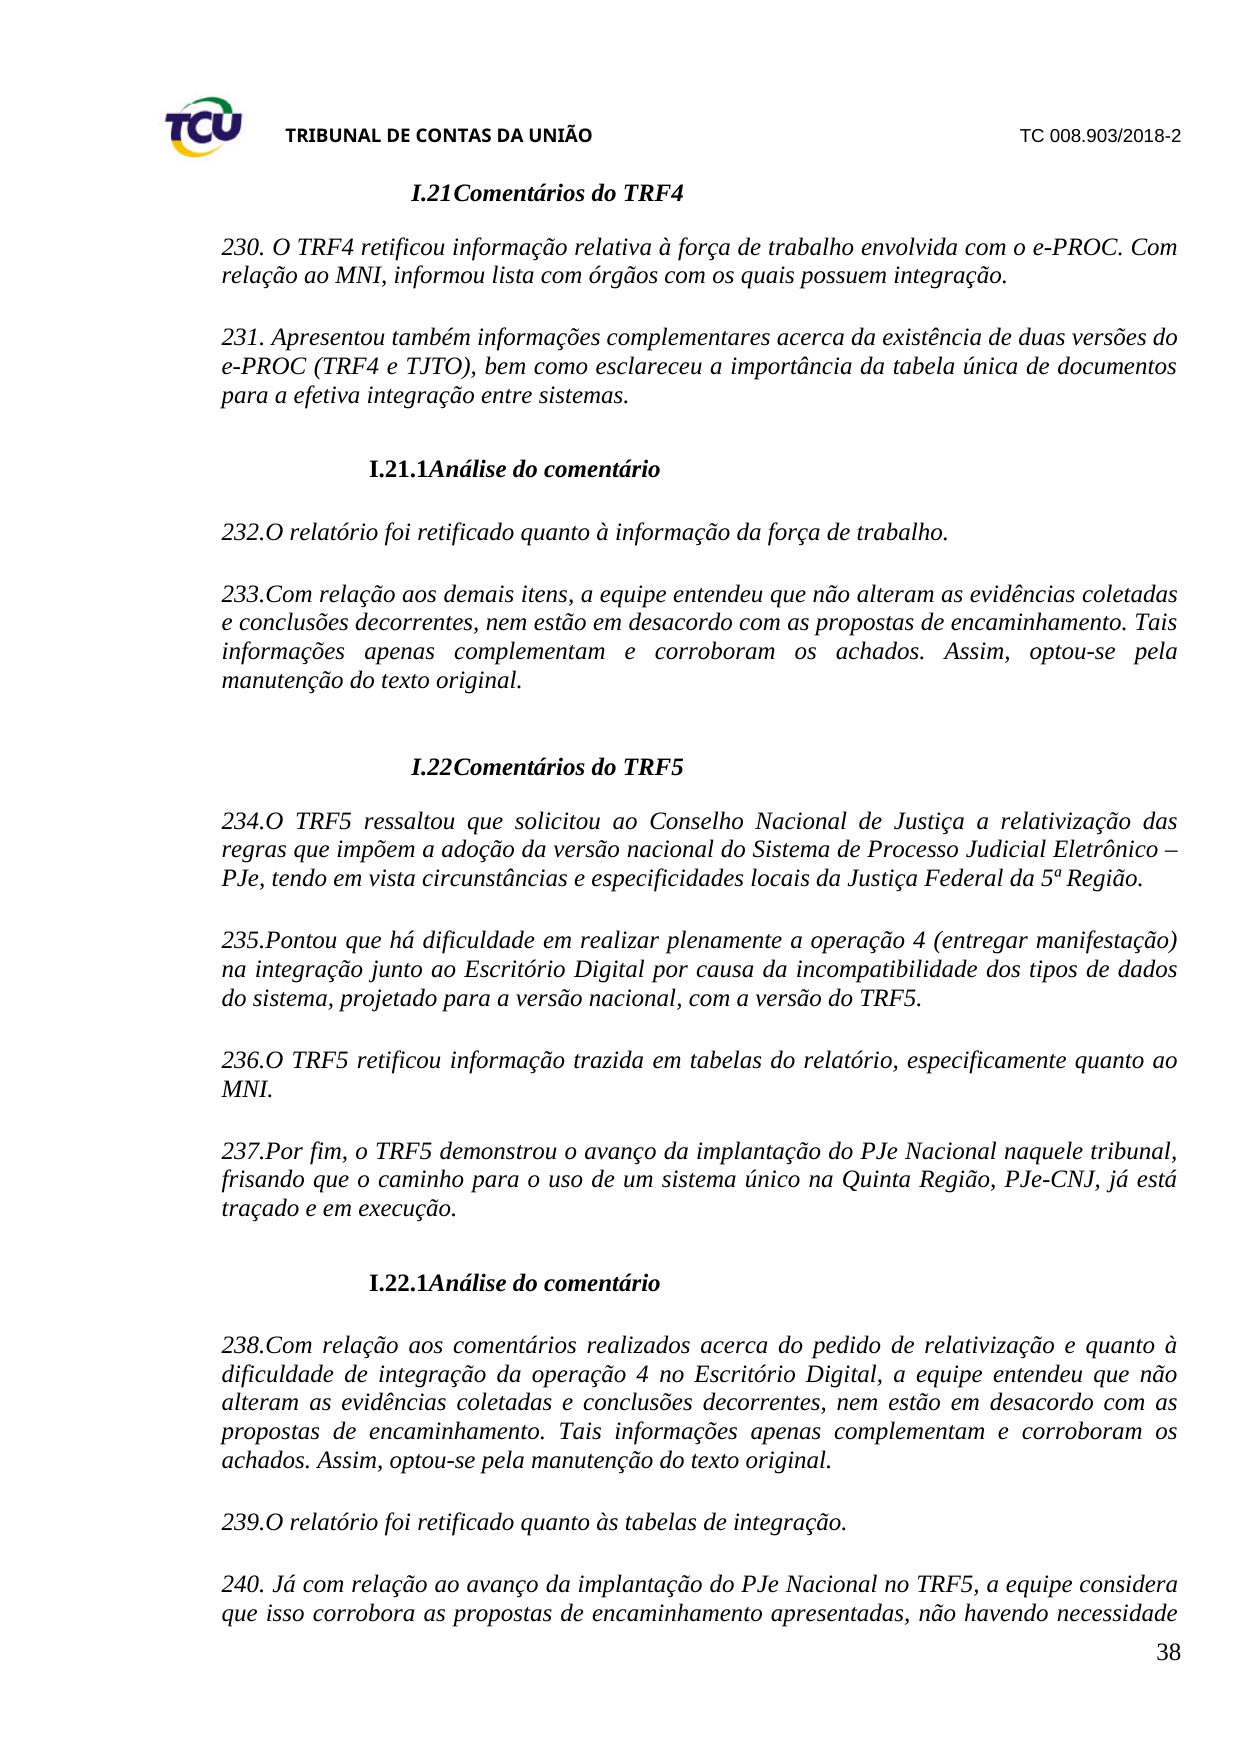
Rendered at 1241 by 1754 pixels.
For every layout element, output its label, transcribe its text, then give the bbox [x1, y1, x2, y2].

list Já com relação ao avanço da implantação do PJe Nacional no TRF5, a equipe considera que isso corrobora as propostas de encaminhamento apresentadas, não havendo necessidade [221, 1569, 1181, 1627]
list O TRF5 ressaltou que solicitou ao Conselho Nacional de Justiça a relativização das regras que impõem a adoção da versão nacional do Sistema de Processo Judicial Eletrônico – PJe, tendo em vista circunstâncias e especificidades locais da Justiça Federal da 5ª Região. [221, 806, 1181, 892]
list Pontou que há dificuldade em realizar plenamente a operação 4 (entregar manifestação) na integração junto ao Escritório Digital por causa da incompatibilidade dos tipos de dados do sistema, projetado para a versão nacional, com a versão do TRF5. [221, 925, 1181, 1012]
list O TRF5 retificou informação trazida em tabelas do relatório, especificamente quanto ao MNI. [221, 1045, 1181, 1102]
list Com relação aos demais itens, a equipe entendeu que não alteram as evidências coletadas e conclusões decorrentes, nem estão em desacordo com as propostas de encaminhamento. Tais informações apenas complementam e corroboram os achados. Assim, optou-se pela manutenção do texto original. [221, 579, 1181, 694]
list Análise do comentário [295, 454, 1181, 483]
list Com relação aos comentários realizados acerca do pedido de relativização e quanto à dificuldade de integração da operação 4 no Escritório Digital, a equipe entendeu que não alteram as evidências coletadas e conclusões decorrentes, nem estão em desacordo com as propostas de encaminhamento. Tais informações apenas complementam e corroboram os achados. Assim, optou-se pela manutenção do texto original. [221, 1330, 1181, 1474]
list Apresentou também informações complementares acerca da existência de duas versões do e-PROC (TRF4 e TJTO), bem como esclareceu a importância da tabela única de documentos para a efetiva integração entre sistemas. [221, 322, 1181, 409]
list Análise do comentário [295, 1268, 1181, 1297]
list Comentários do TRF5 [411, 752, 1181, 781]
list O TRF4 retificou informação relativa à força de trabalho envolvida com o e-PROC. Com relação ao MNI, informou lista com órgãos com os quais possuem integração. [221, 232, 1181, 289]
list O relatório foi retificado quanto à informação da força de trabalho. [221, 517, 1181, 545]
list Por fim, o TRF5 demonstrou o avanço da implantação do PJe Nacional naquele tribunal, frisando que o caminho para o uso de um sistema único na Quinta Região, PJe-CNJ, já está traçado e em execução. [221, 1136, 1181, 1222]
list O relatório foi retificado quanto às tabelas de integração. [221, 1507, 1181, 1536]
list Comentários do TRF4 [411, 178, 1181, 207]
